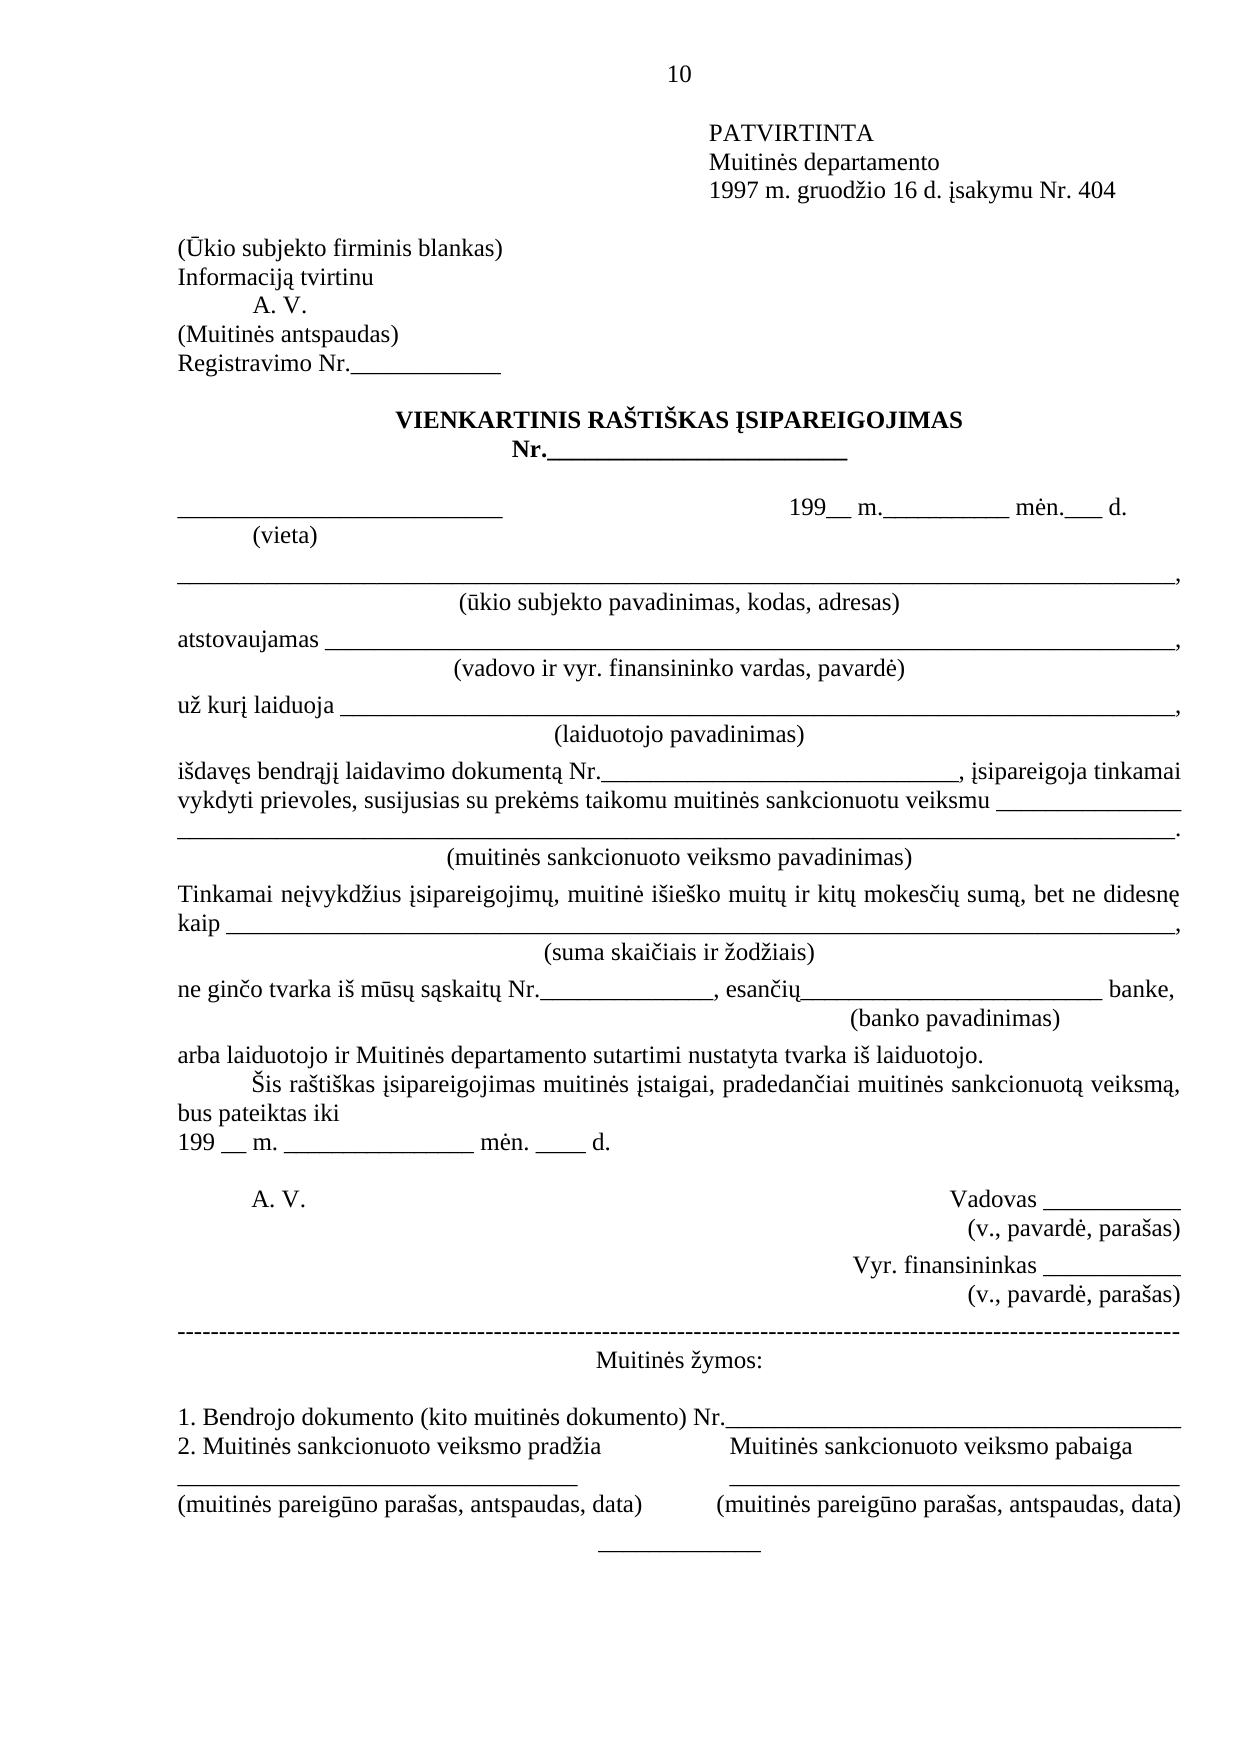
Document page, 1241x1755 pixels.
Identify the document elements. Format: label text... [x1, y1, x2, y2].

text (muitinės pareigūno parašas, antspaudas, data) (muitinės pareigūno parašas, antspaudas, data) [177, 1489, 1181, 1526]
text 2. Muitinės sankcionuoto veiksmo pradžia Muitinės sankcionuoto veiksmo pabaiga [177, 1431, 1181, 1460]
text , [177, 558, 1181, 587]
text . [177, 813, 1181, 842]
text (vieta) [177, 521, 1181, 558]
text ________________________________ ____________________________________ [177, 1460, 1181, 1489]
text VIENKARTINIS RAŠTIŠKAS ĮSIPAREIGOJIMAS [177, 406, 1181, 434]
text (suma skaičiais ir žodžiais) [177, 937, 1181, 974]
text Nr.________________________ [177, 434, 1181, 463]
text Muitinės žymos: [177, 1345, 1181, 1374]
text Muitinės departamento [177, 147, 1181, 176]
text (ūkio subjekto pavadinimas, kodas, adresas) [177, 587, 1181, 624]
text (Muitinės antspaudas) [177, 319, 1181, 348]
text PATVIRTINTA [709, 118, 1181, 147]
text ne ginčo tvarka iš mūsų sąskaitų Nr. , esančių banke, [177, 974, 1181, 1003]
text (laiduotojo pavadinimas) [177, 719, 1181, 756]
text A. V. Vadovas ___________ [177, 1184, 1181, 1213]
text (v., pavardė, parašas) [177, 1279, 1181, 1316]
text Tinkamai neįvykdžius įsipareigojimų, muitinė išieško muitų ir kitų mokesčių sumą, bet ne didesnę kaip , [177, 879, 1181, 937]
text A. V. [177, 291, 1181, 319]
text _____________ [177, 1526, 1181, 1555]
text (banko pavadinimas) [177, 1003, 1181, 1040]
text Šis raštiškas įsipareigojimas muitinės įstaigai, pradedančiai muitinės sankcionuotą veiksmą, bus pateiktas iki [177, 1069, 1181, 1127]
text vykdyti prievoles, susijusias su prekėms taikomu muitinės sankcionuotu veiksmu [177, 785, 1181, 813]
text (Ūkio subjekto firminis blankas) [177, 233, 1181, 262]
text Registravimo Nr.____________ [177, 348, 1181, 377]
text išdavęs bendrąjį laidavimo dokumentą Nr. , įsipareigoja tinkamai [177, 756, 1181, 785]
text Vyr. finansininkas ___________ [177, 1250, 1181, 1279]
text arba laiduotojo ir Muitinės departamento sutartimi nustatyta tvarka iš laiduotojo. [177, 1040, 1181, 1069]
text Informaciją tvirtinu [177, 262, 1181, 291]
text atstovaujamas , [177, 624, 1181, 653]
text 1. Bendrojo dokumento (kito muitinės dokumento) Nr. [177, 1402, 1181, 1431]
text už kurį laiduoja , [177, 690, 1181, 719]
text (v., pavardė, parašas) [177, 1213, 1181, 1250]
text 1997 m. gruodžio 16 d. įsakymu Nr. 404 [177, 176, 1181, 204]
text (vadovo ir vyr. finansininko vardas, pavardė) [177, 653, 1181, 690]
text __________________________ 199__ m. mėn.___ d. [177, 492, 1181, 521]
text 199 __ m. mėn. ____ d. [177, 1127, 1181, 1155]
text (muitinės sankcionuoto veiksmo pavadinimas) [177, 842, 1181, 879]
